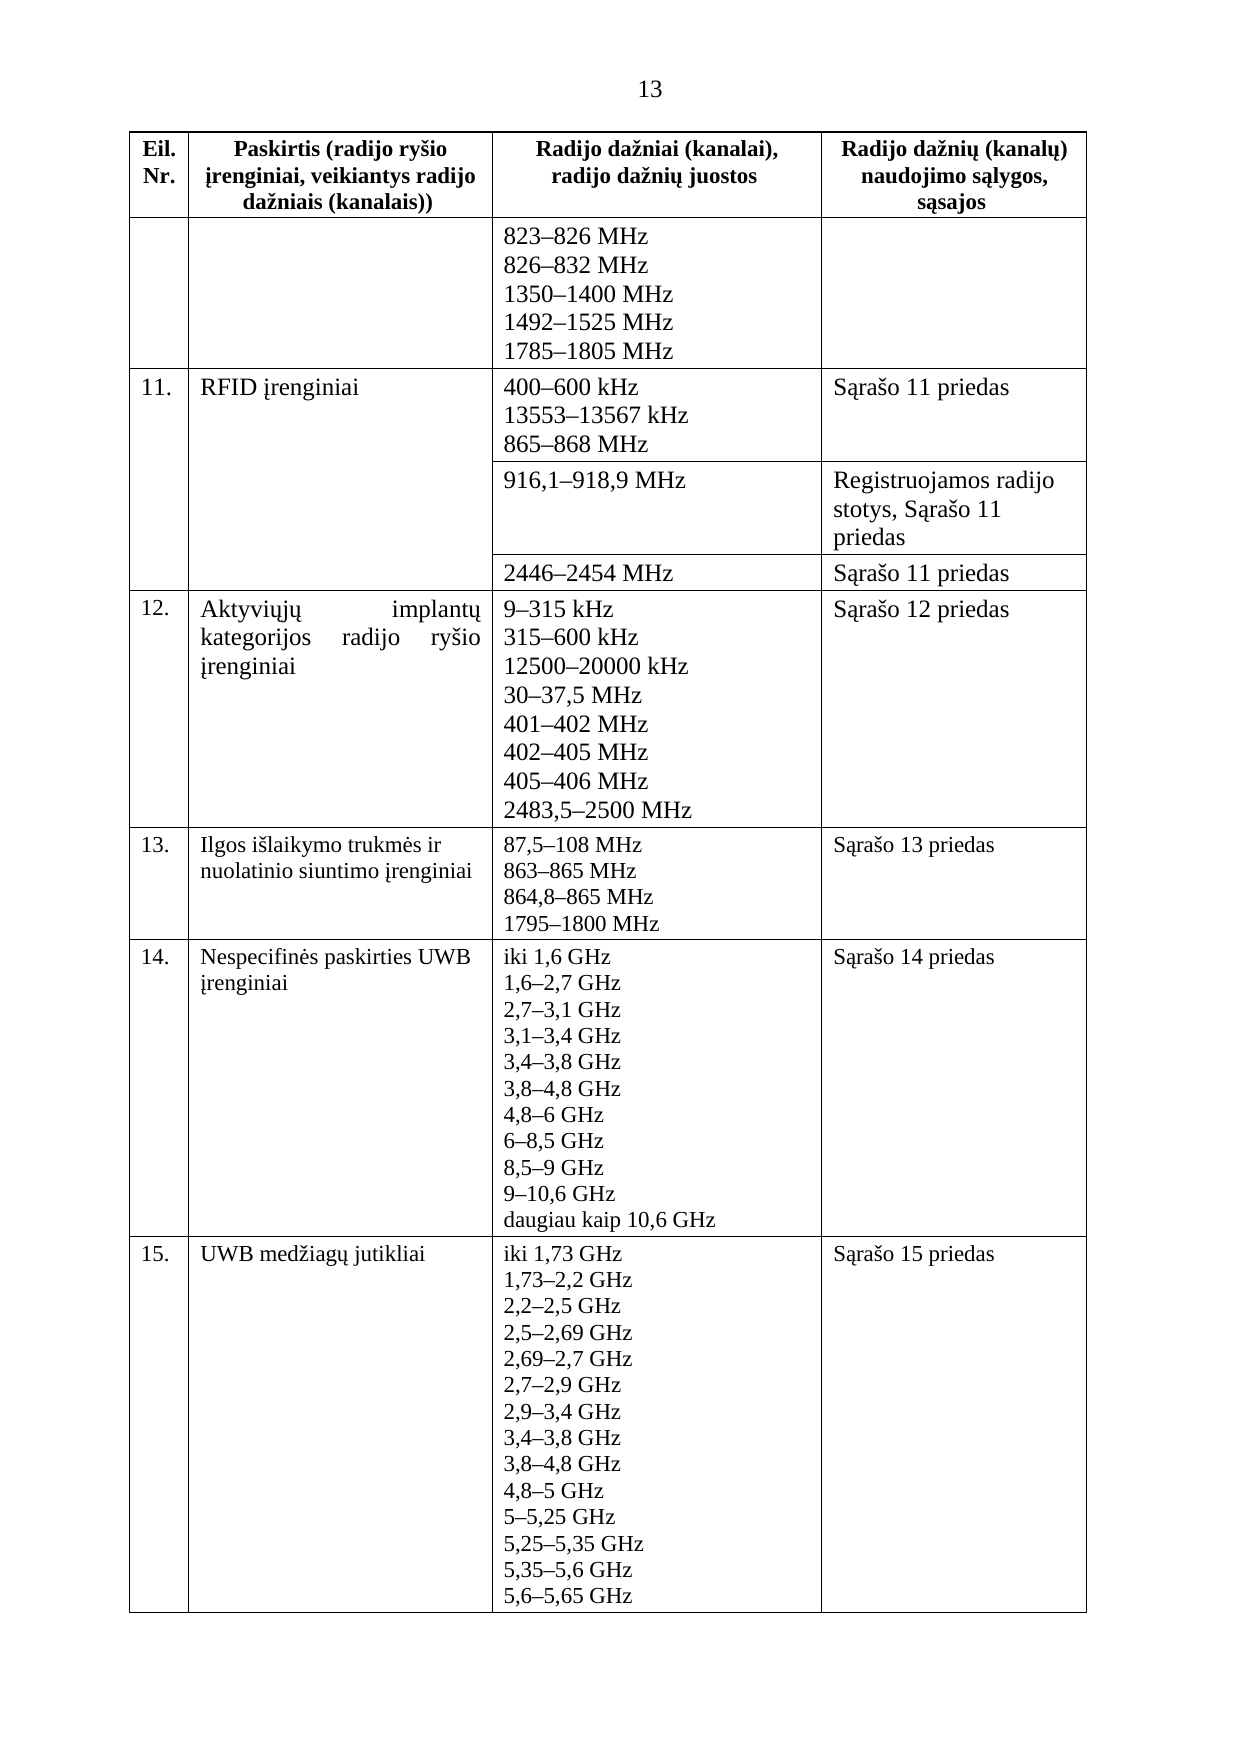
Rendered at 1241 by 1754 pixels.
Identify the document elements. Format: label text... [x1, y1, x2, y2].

table_header Radijo dažnių (kanalų) naudojimo sąlygos, sąsajos [822, 133, 1086, 217]
table_cell RFID įrenginiai [189, 369, 492, 590]
table_cell Sąrašo 11 priedas [822, 555, 1086, 590]
table_cell [822, 218, 1086, 368]
table_cell 400–600 kHz 13553–13567 kHz 865–868 MHz [493, 369, 821, 461]
table_cell Registruojamos radijo stotys, Sąrašo 11 priedas [822, 462, 1086, 554]
table_header Eil. Nr. [130, 133, 188, 217]
table_cell Sąrašo 15 priedas [822, 1237, 1086, 1612]
table_cell 15. [130, 1237, 188, 1612]
table_cell Sąrašo 13 priedas [822, 828, 1086, 939]
table_cell 87,5–108 MHz 863–865 MHz 864,8–865 MHz 1795–1800 MHz [493, 828, 821, 939]
table_cell Sąrašo 14 priedas [822, 940, 1086, 1236]
table_cell 823–826 MHz 826–832 MHz 1350–1400 MHz 1492–1525 MHz 1785–1805 MHz [493, 218, 821, 368]
table_cell Sąrašo 12 priedas [822, 591, 1086, 827]
table_cell iki 1,6 GHz 1,6–2,7 GHz 2,7–3,1 GHz 3,1–3,4 GHz 3,4–3,8 GHz 3,8–4,8 GHz 4,8–6 GHz 6–8,5 GHz 8,5–9 GHz 9–10,6 GHz daugiau kaip 10,6 GHz [493, 940, 821, 1236]
table_cell 12. [130, 591, 188, 827]
table_cell 14. [130, 940, 188, 1236]
table_cell [130, 218, 188, 368]
table_cell 9–315 kHz 315–600 kHz 12500–20000 kHz 30–37,5 MHz 401–402 MHz 402–405 MHz 405–406 MHz 2483,5–2500 MHz [493, 591, 821, 827]
table_header Paskirtis (radijo ryšio įrenginiai, veikiantys radijo dažniais (kanalais)) [189, 133, 492, 217]
table_cell 11. [130, 369, 188, 590]
table_cell Sąrašo 11 priedas [822, 369, 1086, 461]
table_cell Nespecifinės paskirties UWB įrenginiai [189, 940, 492, 1236]
table_cell [189, 218, 492, 368]
table_cell 916,1–918,9 MHz [493, 462, 821, 554]
table_cell UWB medžiagų jutikliai [189, 1237, 492, 1612]
table_cell 13. [130, 828, 188, 939]
table_cell Aktyviųjų implantų kategorijos radijo ryšio įrenginiai [189, 591, 492, 827]
table_cell iki 1,73 GHz 1,73–2,2 GHz 2,2–2,5 GHz 2,5–2,69 GHz 2,69–2,7 GHz 2,7–2,9 GHz 2,9–3,4 GHz 3,4–3,8 GHz 3,8–4,8 GHz 4,8–5 GHz 5–5,25 GHz 5,25–5,35 GHz 5,35–5,6 GHz 5,6–5,65 GHz [493, 1237, 821, 1612]
table_header Radijo dažniai (kanalai), radijo dažnių juostos [493, 133, 821, 217]
table_cell 2446–2454 MHz [493, 555, 821, 590]
table_cell Ilgos išlaikymo trukmės ir nuolatinio siuntimo įrenginiai [189, 828, 492, 939]
